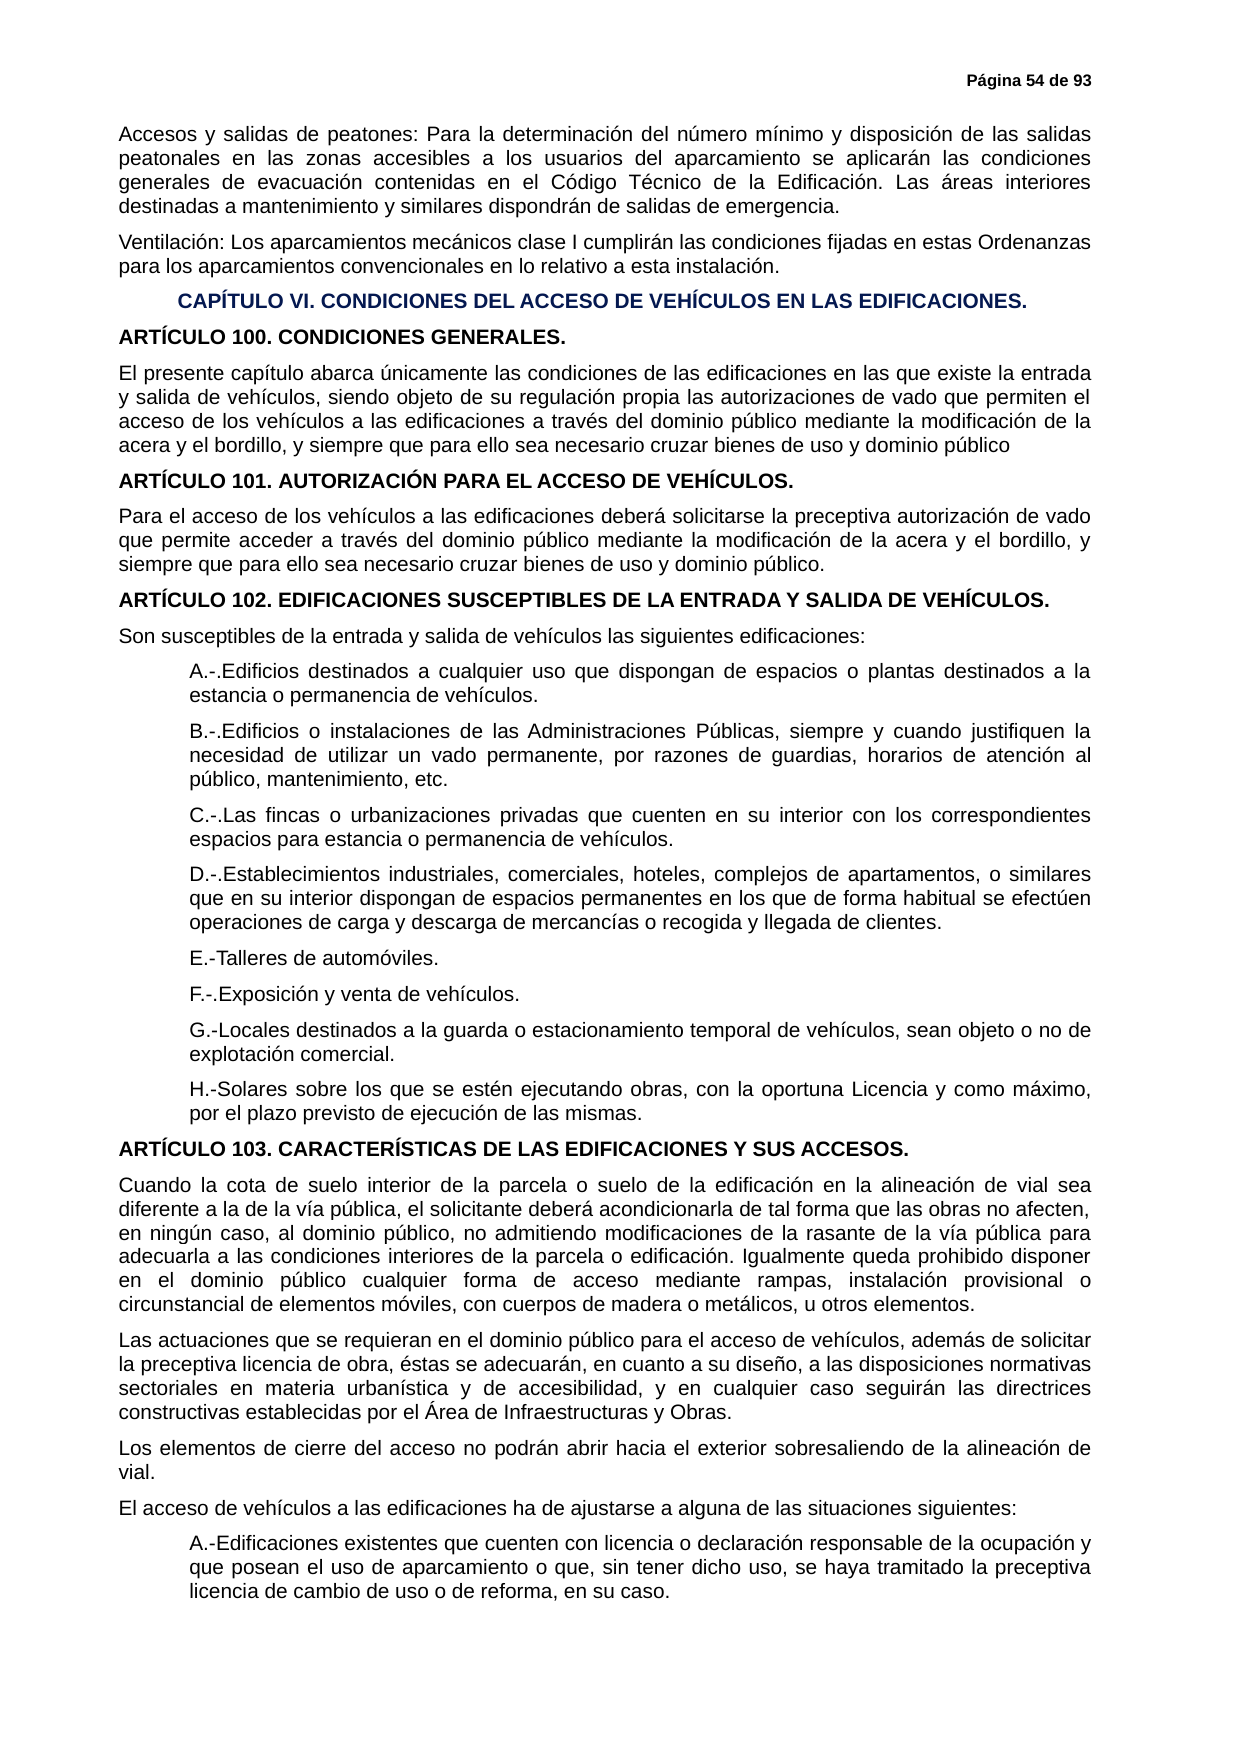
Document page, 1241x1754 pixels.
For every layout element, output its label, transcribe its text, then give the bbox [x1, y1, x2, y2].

text El acceso de vehículos a las edificaciones ha de ajustarse a alguna de las situaciones siguientes: [118, 1495, 1092, 1519]
text Las actuaciones que se requieran en el dominio público para el acceso de vehículos, además de solicitar la preceptiva licencia de obra, éstas se adecuarán, en cuanto a su diseño, a las disposiciones normativas sectoriales en materia urbanística y de accesibilidad, y en cualquier caso seguirán las directrices constructivas establecidas por el Área de Infraestructuras y Obras. [118, 1328, 1092, 1424]
text Cuando la cota de suelo interior de la parcela o suelo de la edificación en la alineación de vial sea diferente a la de la vía pública, el solicitante deberá acondicionarla de tal forma que las obras no afecten, en ningún caso, al dominio público, no admitiendo modificaciones de la rasante de la vía pública para adecuarla a las condiciones interiores de la parcela o edificación. Igualmente queda prohibido disponer en el dominio público cualquier forma de acceso mediante rampas, instalación provisional o circunstancial de elementos móviles, con cuerpos de madera o metálicos, u otros elementos. [118, 1172, 1092, 1316]
text CAPÍTULO VI. CONDICIONES DEL ACCESO DE VEHÍCULOS EN LAS EDIFICACIONES. [118, 289, 1092, 313]
text ARTÍCULO 100. CONDICIONES GENERALES. [118, 325, 1092, 349]
text A.-.Edificios destinados a cualquier uso que dispongan de espacios o plantas destinados a la estancia o permanencia de vehículos. [189, 659, 1092, 707]
text ARTÍCULO 103. CARACTERÍSTICAS DE LAS EDIFICACIONES Y SUS ACCESOS. [118, 1137, 1092, 1161]
text B.-.Edificios o instalaciones de las Administraciones Públicas, siempre y cuando justifiquen la necesidad de utilizar un vado permanente, por razones de guardias, horarios de atención al público, mantenimiento, etc. [189, 719, 1092, 791]
text Ventilación: Los aparcamientos mecánicos clase I cumplirán las condiciones fijadas en estas Ordenanzas para los aparcamientos convencionales en lo relativo a esta instalación. [118, 230, 1092, 278]
text Son susceptibles de la entrada y salida de vehículos las siguientes edificaciones: [118, 623, 1092, 647]
text C.-.Las fincas o urbanizaciones privadas que cuenten en su interior con los correspondientes espacios para estancia o permanencia de vehículos. [189, 803, 1092, 851]
text Accesos y salidas de peatones: Para la determinación del número mínimo y disposición de las salidas peatonales en las zonas accesibles a los usuarios del aparcamiento se aplicarán las condiciones generales de evacuación contenidas en el Código Técnico de la Edificación. Las áreas interiores destinadas a mantenimiento y similares dispondrán de salidas de emergencia. [118, 122, 1092, 218]
text Para el acceso de los vehículos a las edificaciones deberá solicitarse la preceptiva autorización de vado que permite acceder a través del dominio público mediante la modificación de la acera y el bordillo, y siempre que para ello sea necesario cruzar bienes de uso y dominio público. [118, 504, 1092, 576]
text Los elementos de cierre del acceso no podrán abrir hacia el exterior sobresaliendo de la alineación de vial. [118, 1436, 1092, 1483]
text ARTÍCULO 102. EDIFICACIONES SUSCEPTIBLES DE LA ENTRADA Y SALIDA DE VEHÍCULOS. [118, 588, 1092, 612]
text A.-Edificaciones existentes que cuenten con licencia o declaración responsable de la ocupación y que posean el uso de aparcamiento o que, sin tener dicho uso, se haya tramitado la preceptiva licencia de cambio de uso o de reforma, en su caso. [189, 1531, 1092, 1603]
text E.-Talleres de automóviles. [189, 946, 1092, 970]
text F.-.Exposición y venta de vehículos. [189, 982, 1092, 1006]
text G.-Locales destinados a la guarda o estacionamiento temporal de vehículos, sean objeto o no de explotación comercial. [189, 1017, 1092, 1065]
text H.-Solares sobre los que se estén ejecutando obras, con la oportuna Licencia y como máximo, por el plazo previsto de ejecución de las mismas. [189, 1077, 1092, 1125]
text ARTÍCULO 101. AUTORIZACIÓN PARA EL ACCESO DE VEHÍCULOS. [118, 468, 1092, 492]
text El presente capítulo abarca únicamente las condiciones de las edificaciones en las que existe la entrada y salida de vehículos, siendo objeto de su regulación propia las autorizaciones de vado que permiten el acceso de los vehículos a las edificaciones a través del dominio público mediante la modificación de la acera y el bordillo, y siempre que para ello sea necesario cruzar bienes de uso y dominio público [118, 361, 1092, 457]
text D.-.Establecimientos industriales, comerciales, hoteles, complejos de apartamentos, o similares que en su interior dispongan de espacios permanentes en los que de forma habitual se efectúen operaciones de carga y descarga de mercancías o recogida y llegada de clientes. [189, 862, 1092, 934]
